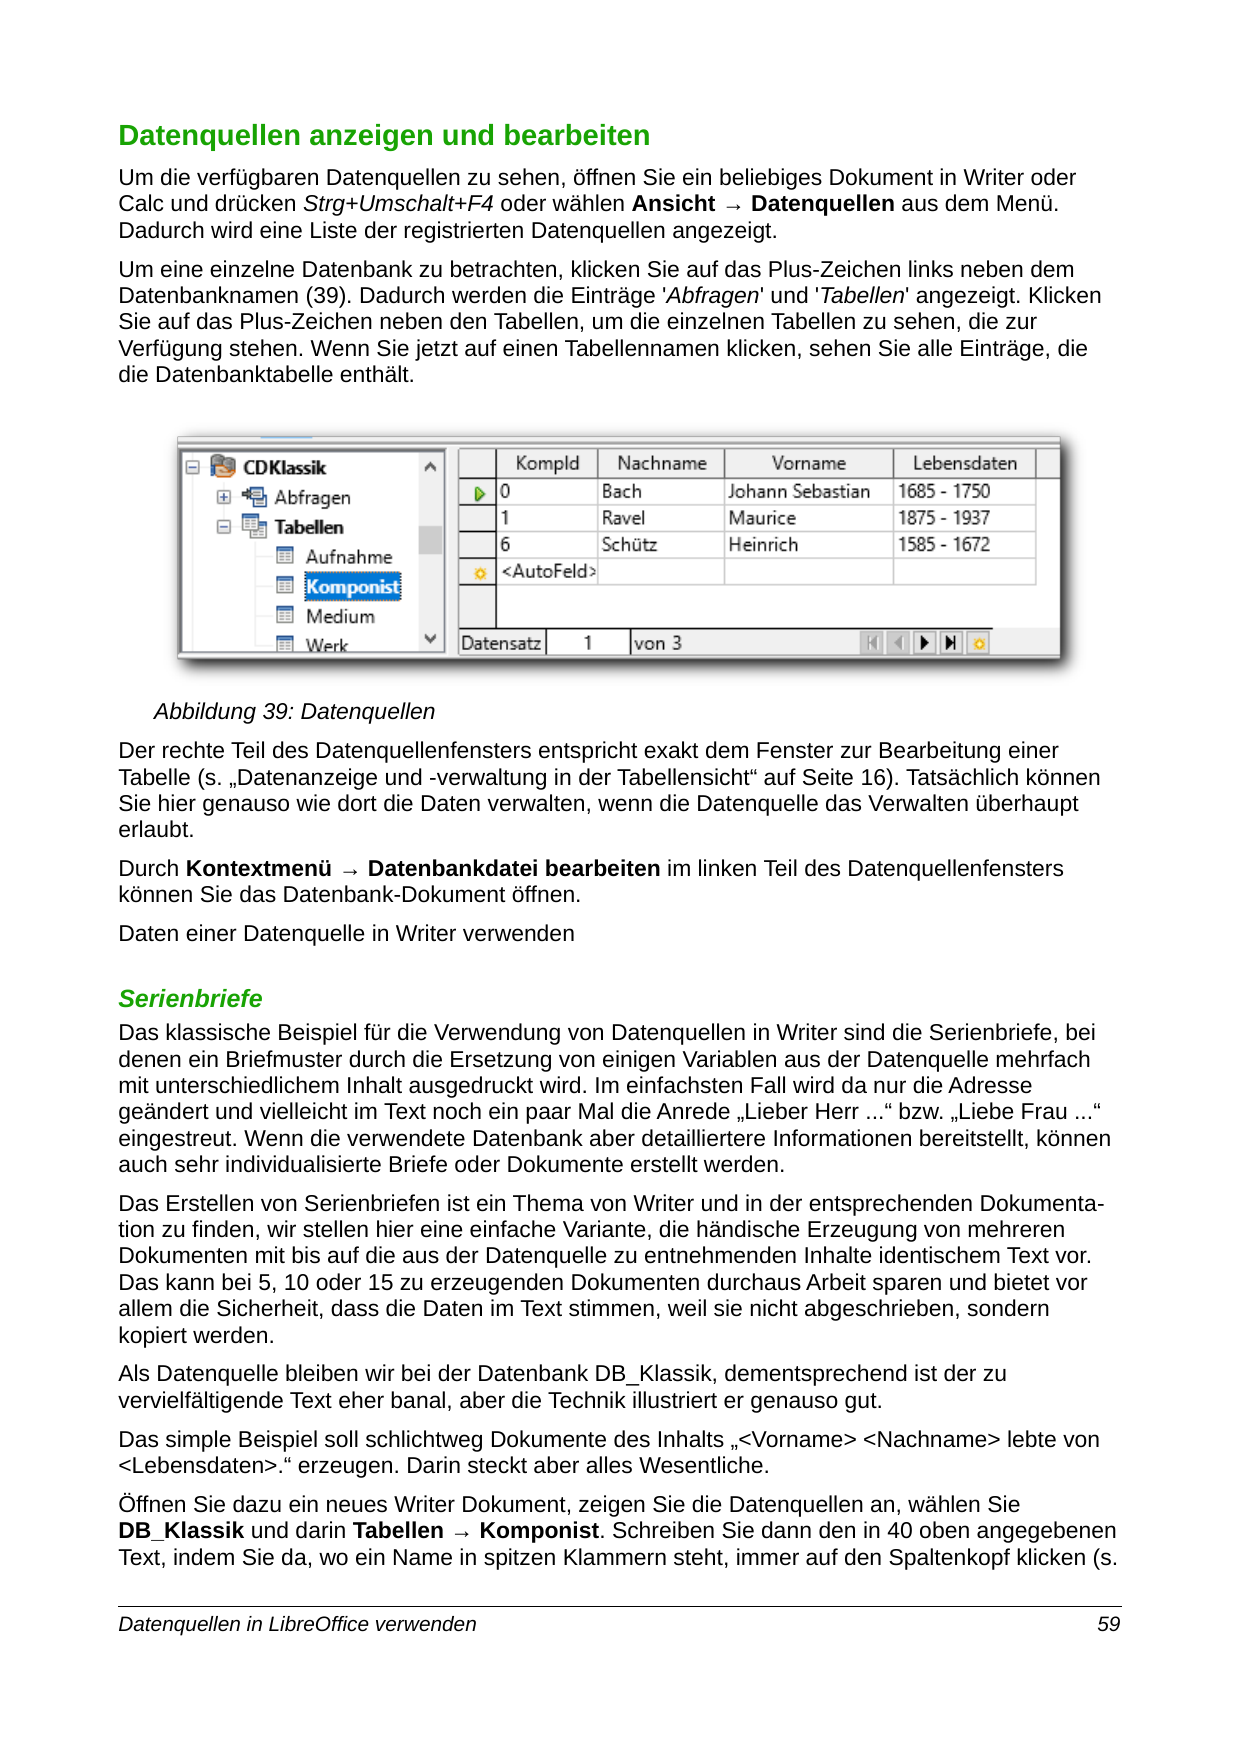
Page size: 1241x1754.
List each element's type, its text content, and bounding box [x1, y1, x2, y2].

text Durch Kontextmenü → Datenbankdatei bearbeiten im linken Teil des Datenquellenfensters können Sie das Datenbank-Dokument öffnen. [118, 855, 1122, 908]
text Als Datenquelle bleiben wir bei der Datenbank DB_Klassik, dementsprechend ist der zu vervielfälti­gende Text eher banal, aber die Technik illustriert er genauso gut. [118, 1360, 1122, 1413]
text Um die verfügbaren Datenquellen zu sehen, öffnen Sie ein beliebiges Dokument in Writer oder Calc und drücken Strg+Umschalt+F4 oder wählen Ansicht → Datenquellen aus dem Menü. Dadurch wird eine Liste der registrierten Datenquellen angezeigt. [118, 164, 1122, 243]
text Daten einer Datenquelle in Writer verwenden [118, 920, 1122, 947]
text Das klassische Beispiel für die Verwendung von Datenquellen in Writer sind die Serienbriefe, bei denen ein Briefmuster durch die Ersetzung von einigen Variablen aus der Datenquelle mehrfach mit unterschiedlichem Inhalt ausgedruckt wird. Im einfachsten Fall wird da nur die Adresse geändert und vielleicht im Text noch ein paar Mal die Anrede „Lieber Herr ...“ bzw. „Liebe Frau ...“ eingestreut. Wenn die verwendete Datenbank aber detailliertere Informationen bereitstellt, können auch sehr individualisierte Briefe oder Dokumente erstellt werden. [118, 1019, 1122, 1177]
text Öffnen Sie dazu ein neues Writer Dokument, zeigen Sie die Datenquellen an, wählen Sie DB_Klassik und darin Tabellen → Komponist. Schreiben Sie dann den in Abbildung 40 oben angegebenen Text, indem Sie da, wo ein Name in spitzen Klammern steht, immer auf den Spalten­kopf klicken (s. Abbildung 39), der den entsprechenden Namen trägt, und dann mit gedrückter Maustaste den Platzhalter an der gewünschten Stelle im Dokument einfügen. Dieser Platzhalter wird mit spitzen Klammern umschlossen, daher wurde diese auch im Mustertext verwendet, aber sie müssen wirklich das Feld aus der Datenquelle übertragen, damit die notwendigen Informatio­nen mitgeliefert werden. [118, 1491, 1122, 1570]
text Abbildung 39: Datenquellen [154, 698, 1086, 725]
text Um eine einzelne Datenbank zu betrachten, klicken Sie auf das Plus-Zeichen links neben dem Datenbanknamen (Abbildung 39). Dadurch werden die Einträge 'Abfragen' und 'Tabellen' angezeigt. Klicken Sie auf das Plus-Zeichen neben den Tabellen, um die einzelnen Tabellen zu sehen, die zur Verfügung stehen. Wenn Sie jetzt auf einen Tabellennamen klicken, sehen Sie alle Einträge, die die Datenbanktabelle enthält. [118, 256, 1122, 387]
text Das simple Beispiel soll schlichtweg Dokumente des Inhalts „<Vorname> <Nachname> lebte von <Lebensdaten>.“ erzeugen. Darin steckt aber alles Wesentliche. [118, 1426, 1122, 1478]
subtitle Datenquellen anzeigen und bearbeiten [118, 118, 1122, 152]
picture [153, 412, 1087, 686]
text Der rechte Teil des Datenquellenfensters entspricht exakt dem Fenster zur Bearbeitung einer Tabelle (s. „Datenanzeige und -verwaltung in der Tabellensicht“ auf Seite 16). Tatsächlich können Sie hier genauso wie dort die Daten verwalten, wenn die Datenquelle das Verwalten überhaupt erlaubt. [118, 737, 1122, 843]
text Das Erstellen von Serienbriefen ist ein Thema von Writer und in der entsprechenden Dokumenta­tion zu finden, wir stellen hier eine einfache Variante, die händische Erzeugung von mehreren Dokumenten mit bis auf die aus der Datenquelle zu entnehmenden Inhalte identischem Text vor. Das kann bei 5, 10 oder 15 zu erzeugenden Dokumenten durchaus Arbeit sparen und bietet vor allem die Sicherheit, dass die Daten im Text stimmen, weil sie nicht abgeschrieben, sondern kopiert werden. [118, 1190, 1122, 1348]
subtitle Serienbriefe [118, 984, 1122, 1013]
